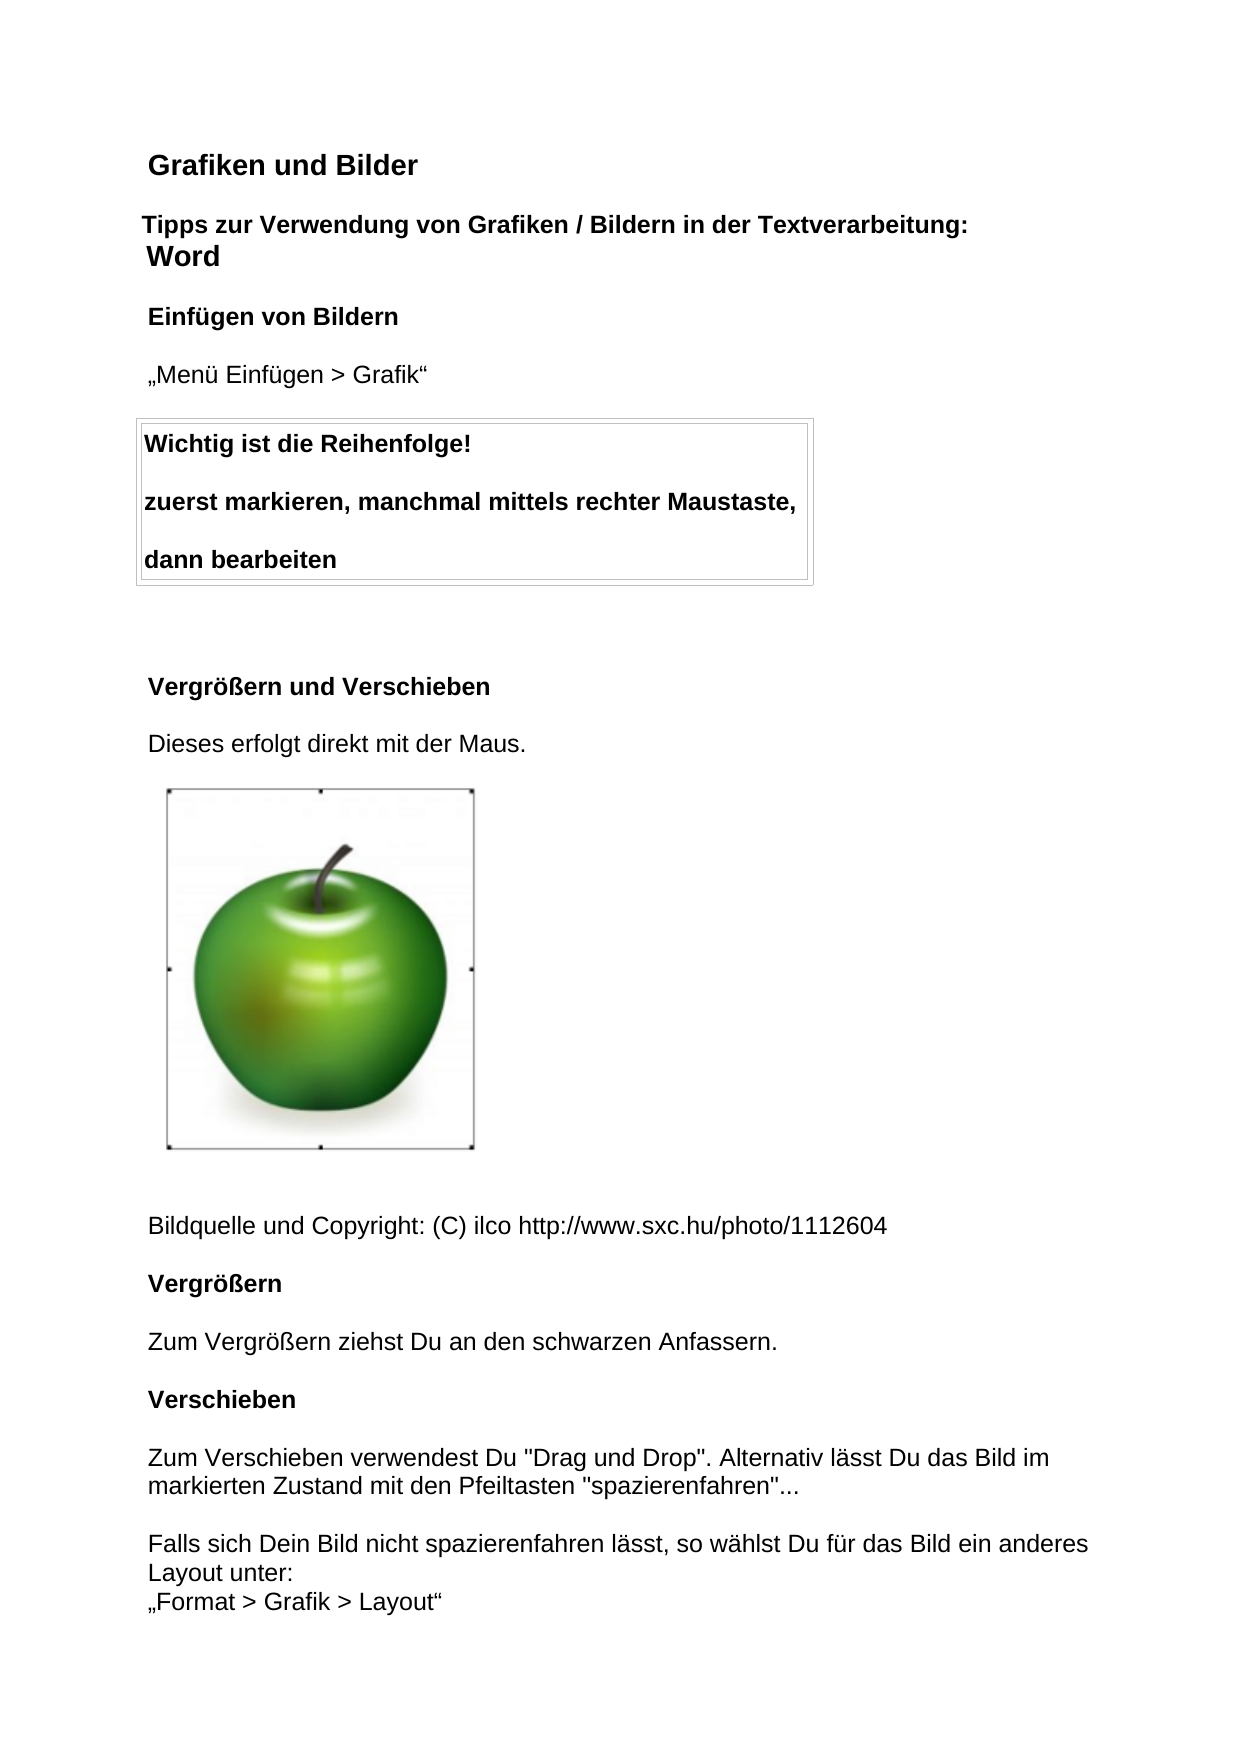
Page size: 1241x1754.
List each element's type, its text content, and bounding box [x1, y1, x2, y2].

text Zum Verschieben verwendest Du "Drag und Drop". Alternativ lässt Du das Bild im markierten Zustand mit den Pfeiltasten "spazierenfahren"... [148, 1442, 1092, 1500]
subtitle Tipps zur Verwendung von Grafiken / Bildern in der Textverarbeitung: Word [141, 210, 1092, 273]
subtitle Einfügen von Bildern [148, 302, 1092, 331]
picture [165, 787, 478, 1153]
subtitle Grafiken und Bilder [148, 148, 1092, 181]
text „Menü Einfügen > Grafik“ [148, 360, 1092, 388]
subtitle Vergrößern [148, 1269, 1092, 1297]
table_header Wichtig ist die Reihenfolge! zuerst markieren, manchmal mittels rechter Maustaste, dann bearbeiten [138, 419, 810, 579]
subtitle Vergrößern und Verschieben [148, 672, 1092, 700]
text Zum Vergrößern ziehst Du an den schwarzen Anfassern. [148, 1327, 1092, 1355]
text Bildquelle und Copyright: (C) ilco http://www.sxc.hu/photo/1112604 [148, 1211, 1092, 1239]
text Falls sich Dein Bild nicht spazierenfahren lässt, so wählst Du für das Bild ein anderes Layout unter: „Format > Grafik > Layout“ [148, 1529, 1092, 1615]
text Dieses erfolgt direkt mit der Maus. [148, 729, 1092, 758]
subtitle Verschieben [148, 1384, 1092, 1413]
